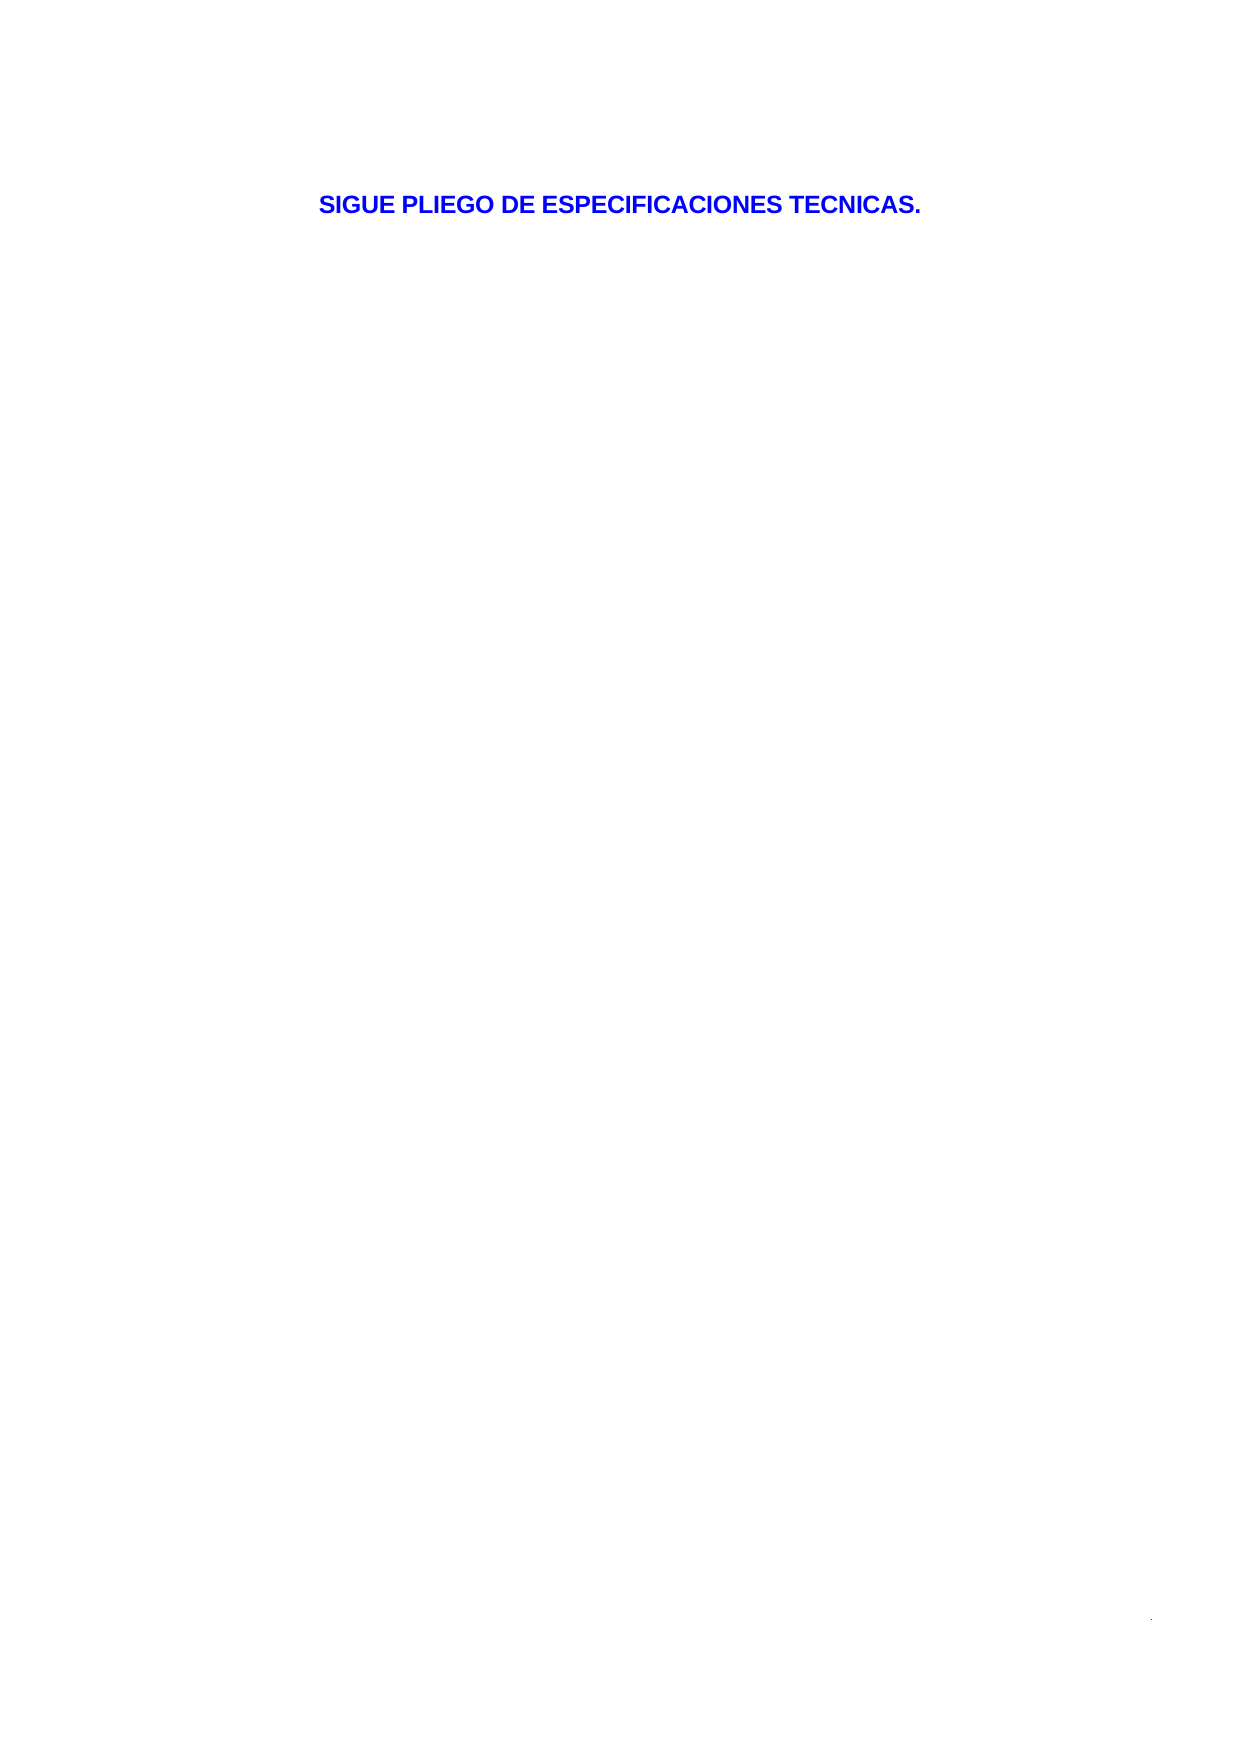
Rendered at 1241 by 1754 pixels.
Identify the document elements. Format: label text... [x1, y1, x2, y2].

text SIGUE PLIEGO DE ESPECIFICACIONES TECNICAS. [89, 190, 1152, 219]
